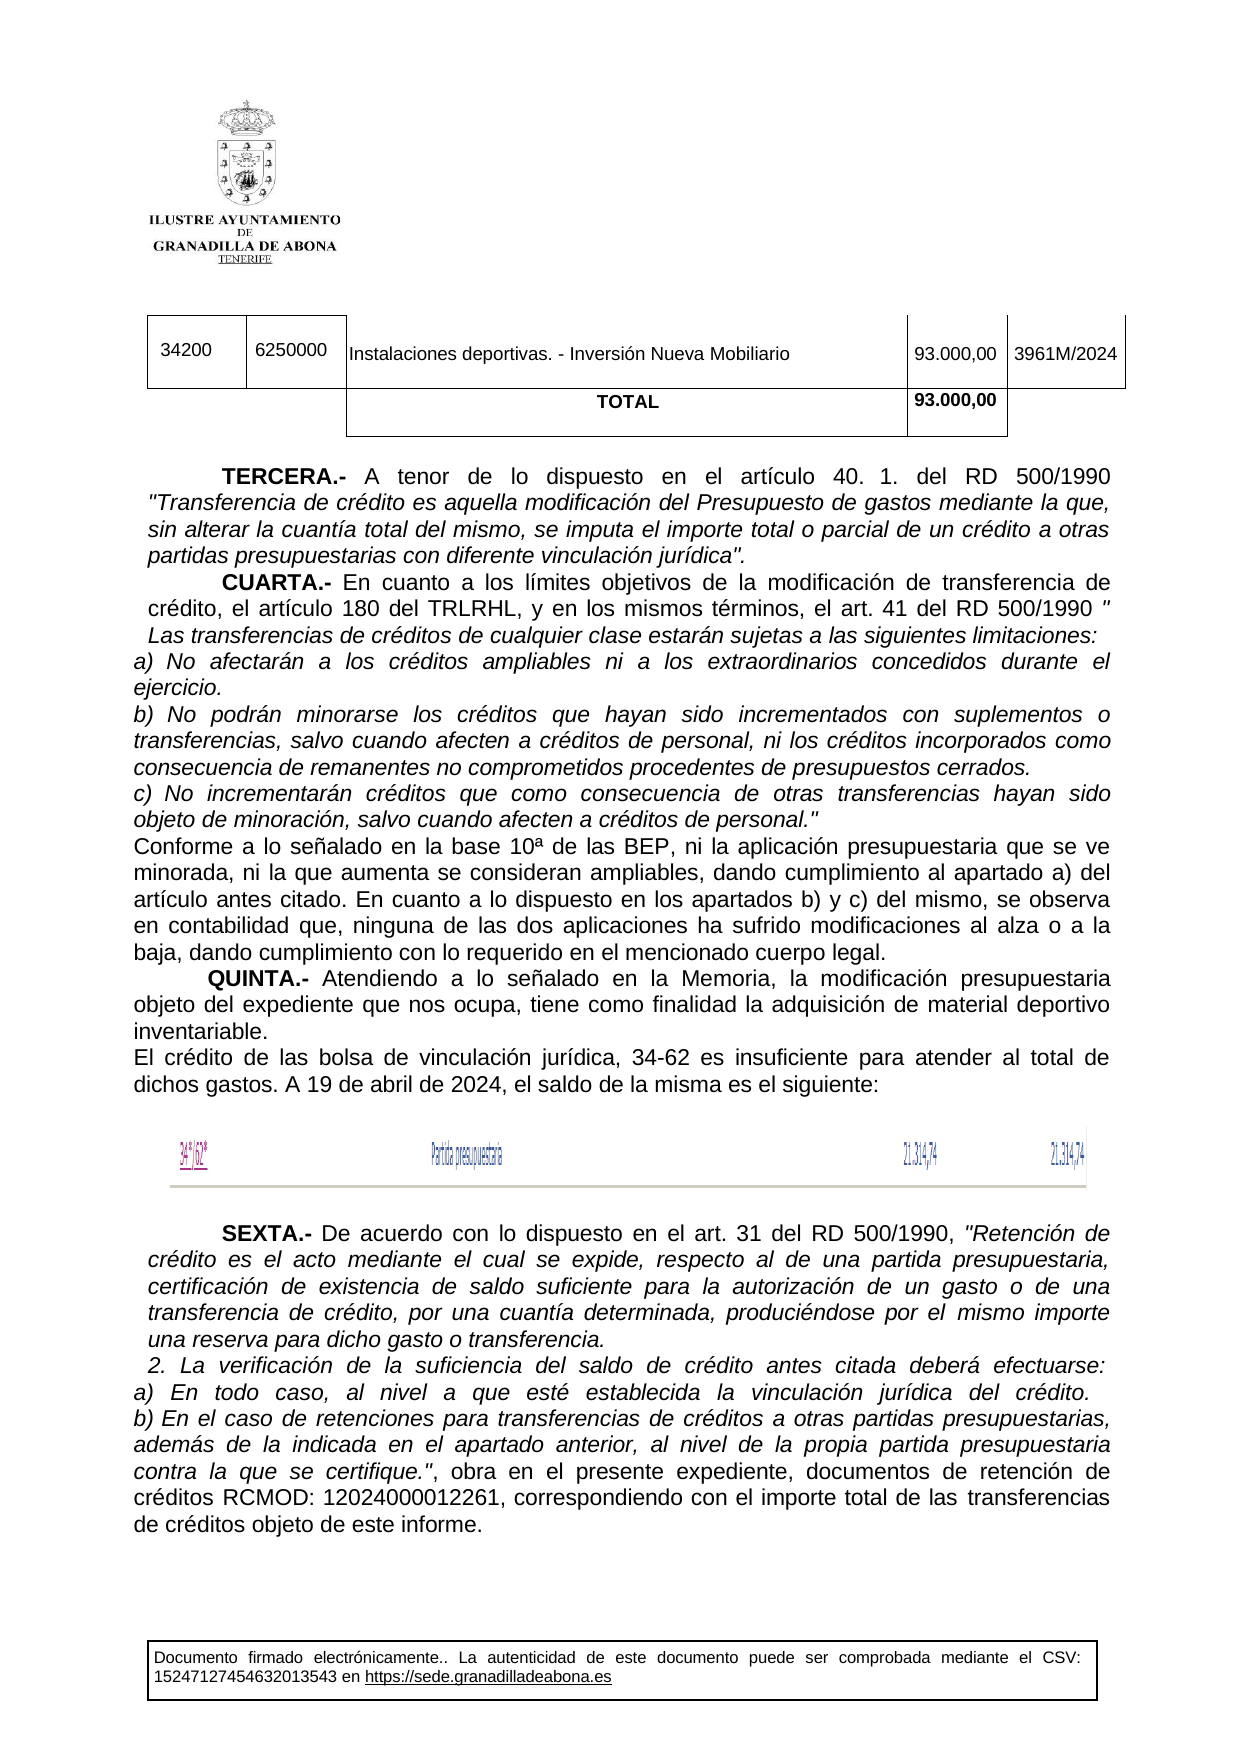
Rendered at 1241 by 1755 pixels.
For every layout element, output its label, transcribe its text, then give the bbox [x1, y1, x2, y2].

text SEXTA.- De acuerdo con lo dispuesto en el art. 31 del RD 500/1990, "Retención de crédito es el acto mediante el cual se expide, respecto al de una partida presupuestaria, certificación de existencia de saldo suficiente para la autorización de un gasto o de una transferencia de crédito, por una cuantía determinada, produciéndose por el mismo importe una reserva para dicho gasto o transferencia. [148, 1220, 1111, 1352]
text QUINTA.- Atendiendo a lo señalado en la Memoria, la modificación presupuestaria objeto del expediente que nos ocupa, tiene como finalidad la adquisición de material deportivo inventariable. [133, 965, 1111, 1044]
table_cell [1008, 389, 1126, 436]
table_header 34200 [148, 316, 246, 387]
text Conforme a lo señalado en la base 10ª de las BEP, ni la aplicación presupuestaria que se ve minorada, ni la que aumenta se consideran ampliables, dando cumplimiento al apartado a) del artículo antes citado. En cuanto a lo dispuesto en los apartados b) y c) del mismo, se observa en contabilidad que, ninguna de las dos aplicaciones ha sufrido modificaciones al alza o a la baja, dando cumplimiento con lo requerido en el mencionado cuerpo legal. [133, 833, 1111, 965]
list En el caso de retenciones para transferencias de créditos a otras partidas presupuestarias, además de la indicada en el apartado anterior, al nivel de la propia partida presupuestaria contra la que se certifique.", obra en el presente expediente, documentos de retención de créditos RCMOD: 12024000012261, correspondiendo con el importe total de las transferencias de créditos objeto de este informe. [133, 1405, 1111, 1537]
table_header 3961M/2024 [1008, 315, 1125, 387]
table_header 93.000,00 [908, 315, 1007, 387]
table_cell TOTAL [347, 389, 907, 436]
text CUARTA.- En cuanto a los límites objetivos de la modificación de transferencia de crédito, el artículo 180 del TRLRHL, y en los mismos términos, el art. 41 del RD 500/1990 " Las transferencias de créditos de cualquier clase estarán sujetas a las siguientes limitaciones: [148, 569, 1111, 648]
list No incrementarán créditos que como consecuencia de otras transferencias hayan sido objeto de minoración, salvo cuando afecten a créditos de personal." [133, 780, 1111, 833]
table_header Instalaciones deportivas. - Inversión Nueva Mobiliario [347, 315, 907, 387]
text El crédito de las bolsa de vinculación jurídica, 34-62 es insuficiente para atender al total de dichos gastos. A 19 de abril de 2024, el saldo de la misma es el siguiente: [133, 1044, 1111, 1097]
text TERCERA.- A tenor de lo dispuesto en el artículo 40. 1. del RD 500/1990 "Transferencia de crédito es aquella modificación del Presupuesto de gastos mediante la que, sin alterar la cuantía total del mismo, se imputa el importe total o parcial de un crédito a otras partidas presupuestarias con diferente vinculación jurídica". [148, 463, 1111, 569]
list En todo caso, al nivel a que esté establecida la vinculación jurídica del crédito. [133, 1378, 1138, 1405]
table_cell 93.000,00 [908, 389, 1007, 436]
list No afectarán a los créditos ampliables ni a los extraordinarios concedidos durante el ejercicio. [133, 648, 1111, 701]
table_cell [148, 389, 346, 436]
text 2. La verificación de la suficiencia del saldo de crédito antes citada deberá efectuarse: [148, 1352, 1138, 1378]
table_header 6250000 [247, 316, 346, 387]
list No podrán minorarse los créditos que hayan sido incrementados con suplementos o transferencias, salvo cuando afecten a créditos de personal, ni los créditos incorporados como consecuencia de remanentes no comprometidos procedentes de presupuestos cerrados. [133, 701, 1111, 780]
